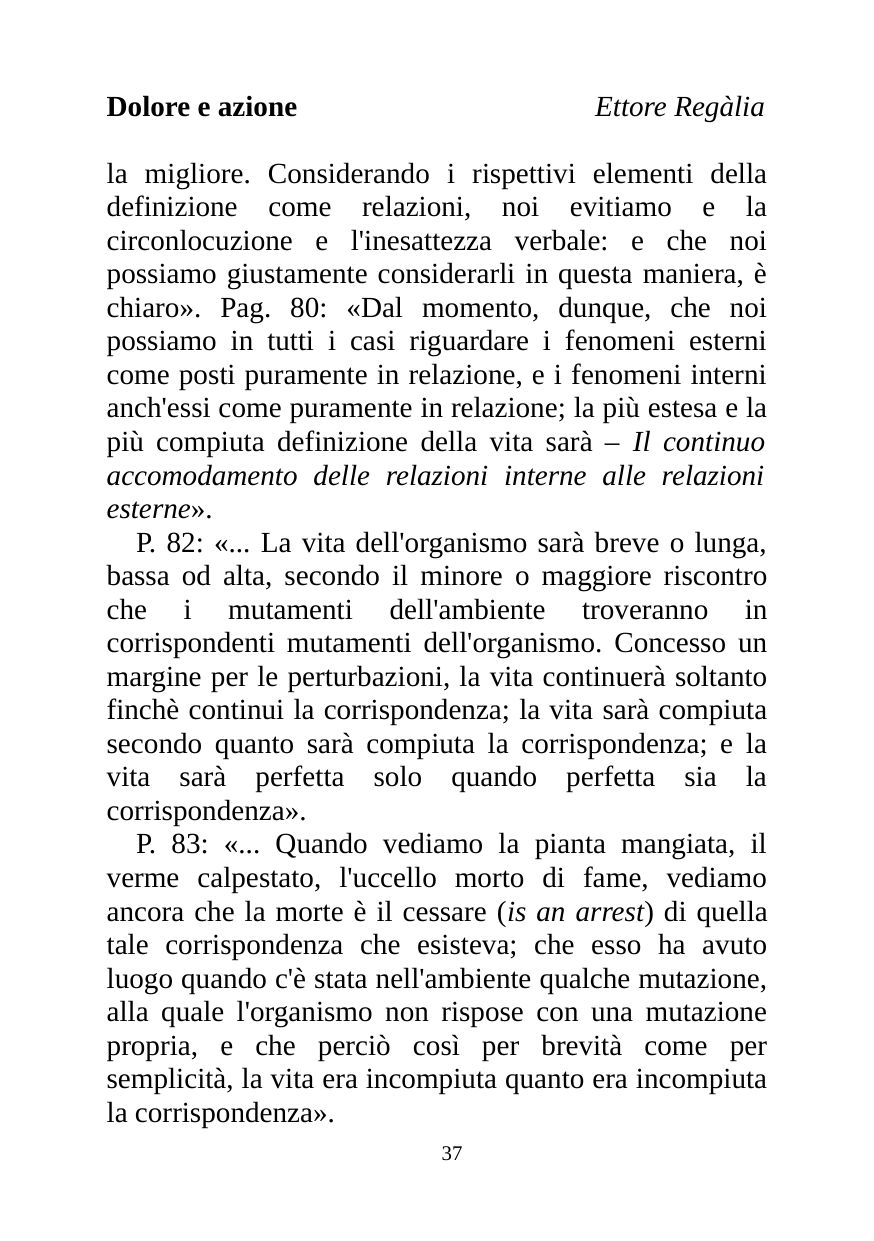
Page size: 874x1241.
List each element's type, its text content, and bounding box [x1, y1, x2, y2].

text la migliore. Considerando i rispettivi elementi della definizione come relazioni, noi evitiamo e la circonlocuzione e l'inesattezza verbale: e che noi possiamo giustamente considerarli in questa maniera, è chiaro». Pag. 80: «Dal momento, dunque, che noi possiamo in tutti i casi riguardare i fenomeni esterni come posti puramente in relazione, e i fenomeni interni anch'essi come puramente in relazione; la più estesa e la più compiuta definizione della vita sarà – Il continuo accomodamento delle relazioni interne alle relazioni esterne». [106, 156, 768, 525]
text P. 82: «... La vita dell'organismo sarà breve o lunga, bassa od alta, secondo il minore o maggiore riscontro che i mutamenti dell'ambiente troveranno in corrispondenti mutamenti dell'organismo. Concesso un margine per le perturbazioni, la vita continuerà soltanto finchè continui la corrispondenza; la vita sarà compiuta secondo quanto sarà compiuta la corrispondenza; e la vita sarà perfetta solo quando perfetta sia la corrispondenza». [106, 525, 768, 827]
text P. 83: «... Quando vediamo la pianta mangiata, il verme calpestato, l'uccello morto di fame, vediamo ancora che la morte è il cessare (is an arrest) di quella tale corrispondenza che esisteva; che esso ha avuto luogo quando c'è stata nell'ambiente qualche mutazione, alla quale l'organismo non rispose con una mutazione propria, e che perciò così per brevità come per semplicità, la vita era incompiuta quanto era incompiuta la corrispondenza». [106, 827, 768, 1128]
